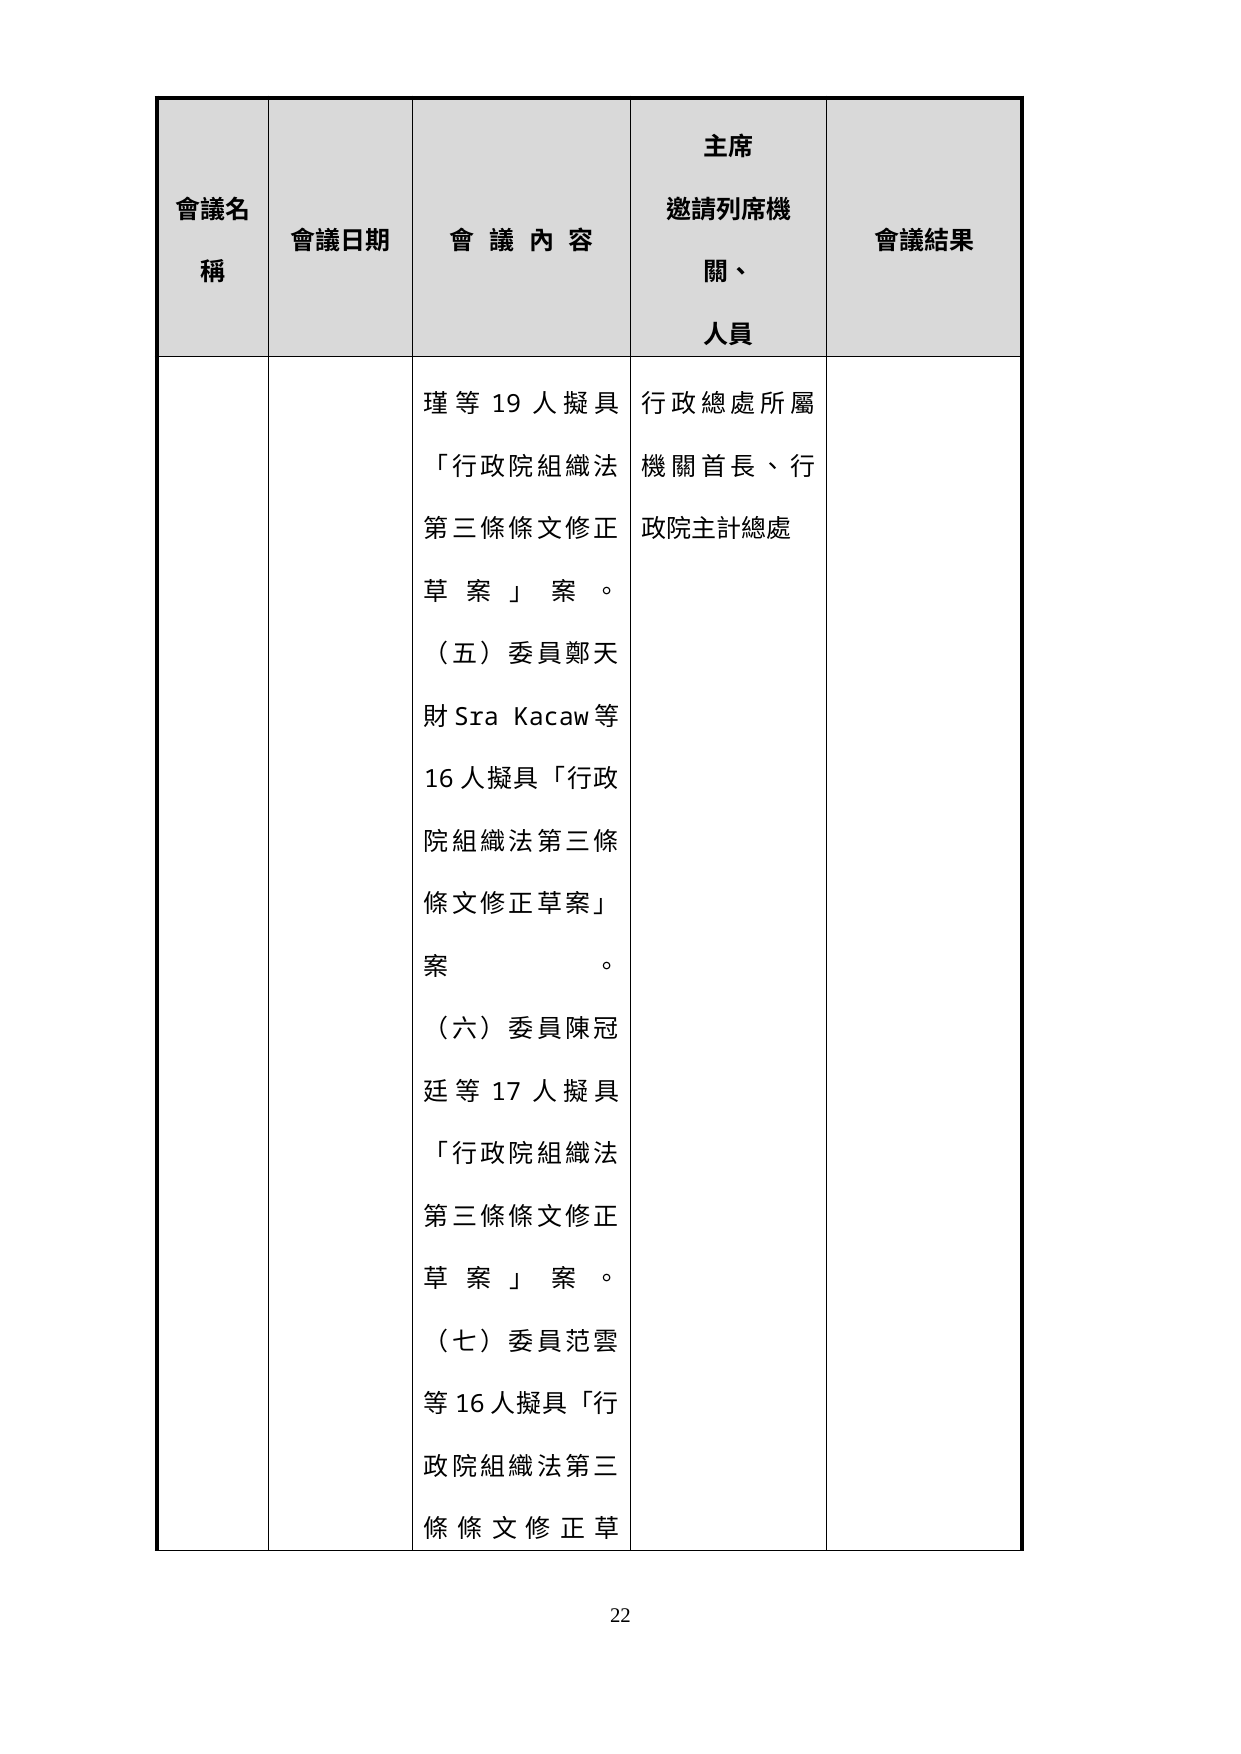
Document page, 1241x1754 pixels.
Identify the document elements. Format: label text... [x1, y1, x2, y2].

table_cell 瑾等19人擬具「行政院組織法第三條條文修正草案」案。 （五）委員鄭天財Sra Kacaw等16人擬具「行政院組織法第三條條文修正草案」案。 （六）委員陳冠廷等17人擬具「行政院組織法第三條條文修正草案」案。 （七）委員范雲等16人擬具「行政院組織法第三條條文修正草 [413, 357, 630, 1550]
table_header 會議日期 [269, 100, 412, 356]
table_header 會議內容 [413, 100, 630, 356]
table_cell [269, 357, 412, 1550]
table_header 會議名稱 [159, 100, 268, 356]
table_cell [159, 357, 268, 1550]
table_cell [827, 357, 1020, 1550]
table_header 會議結果 [827, 100, 1020, 356]
table_cell 行政總處所屬機關首長、行政院主計總處 [631, 357, 826, 1550]
table_header 主席 邀請列席機關、 人員 [631, 100, 826, 356]
